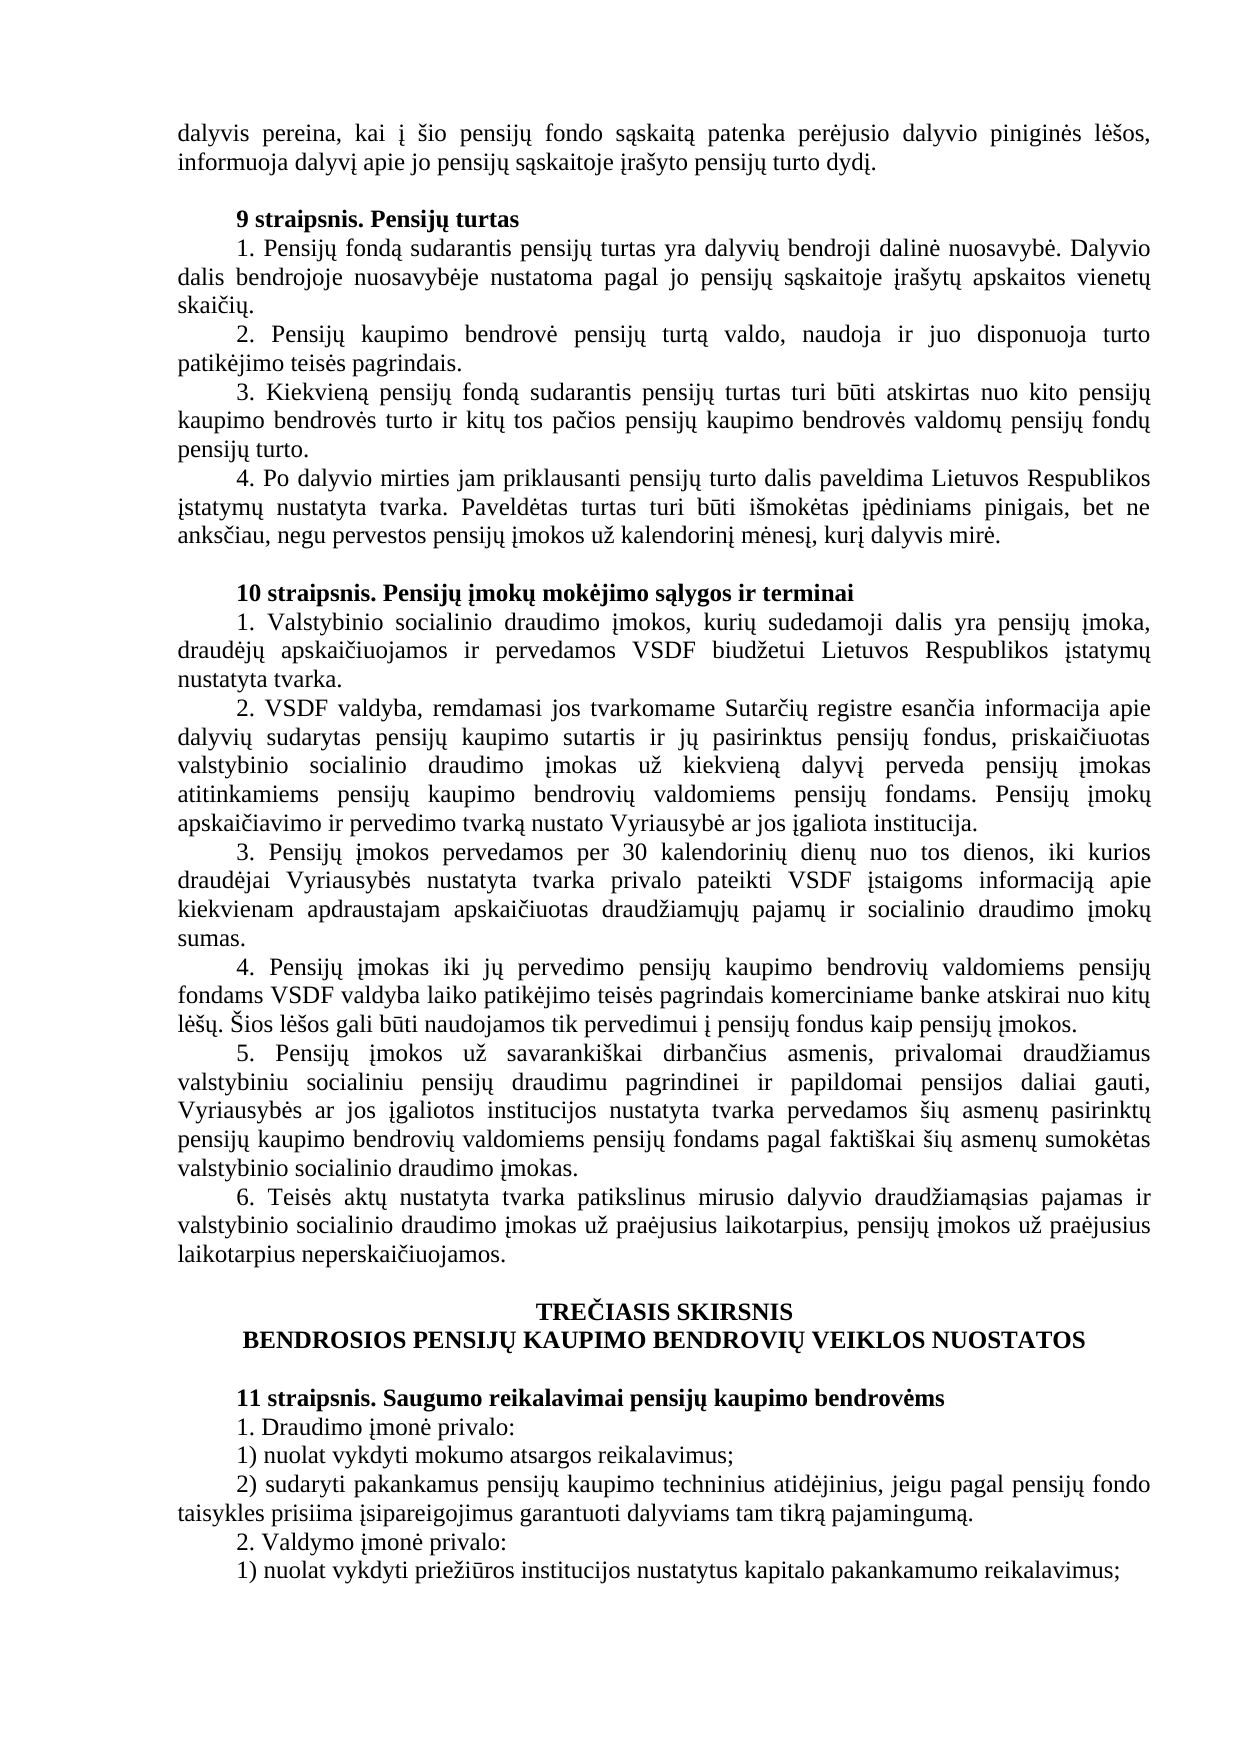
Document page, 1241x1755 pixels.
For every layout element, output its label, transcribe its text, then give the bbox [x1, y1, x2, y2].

text 4. Pensijų įmokas iki jų pervedimo pensijų kaupimo bendrovių valdomiems pensijų fondams VSDF valdyba laiko patikėjimo teisės pagrindais komerciniame banke atskirai nuo kitų lėšų. Šios lėšos gali būti naudojamos tik pervedimui į pensijų fondus kaip pensijų įmokos. [177, 952, 1152, 1038]
text 11 straipsnis. Saugumo reikalavimai pensijų kaupimo bendrovėms [177, 1383, 1152, 1412]
text 2. VSDF valdyba, remdamasi jos tvarkomame Sutarčių registre esančia informacija apie dalyvių sudarytas pensijų kaupimo sutartis ir jų pasirinktus pensijų fondus, priskaičiuotas valstybinio socialinio draudimo įmokas už kiekvieną dalyvį perveda pensijų įmokas atitinkamiems pensijų kaupimo bendrovių valdomiems pensijų fondams. Pensijų įmokų apskaičiavimo ir pervedimo tvarką nustato Vyriausybė ar jos įgaliota institucija. [177, 693, 1152, 837]
text 3. Kiekvieną pensijų fondą sudarantis pensijų turtas turi būti atskirtas nuo kito pensijų kaupimo bendrovės turto ir kitų tos pačios pensijų kaupimo bendrovės valdomų pensijų fondų pensijų turto. [177, 377, 1152, 463]
text 1) nuolat vykdyti priežiūros institucijos nustatytus kapitalo pakankamumo reikalavimus; [177, 1556, 1152, 1584]
text 4. Po dalyvio mirties jam priklausanti pensijų turto dalis paveldima Lietuvos Respublikos įstatymų nustatyta tvarka. Paveldėtas turtas turi būti išmokėtas įpėdiniams pinigais, bet ne anksčiau, negu pervestos pensijų įmokos už kalendorinį mėnesį, kurį dalyvis mirė. [177, 463, 1152, 549]
text 1. Draudimo įmonė privalo: [177, 1412, 1152, 1441]
text 10 straipsnis. Pensijų įmokų mokėjimo sąlygos ir terminai [177, 578, 1152, 607]
text dalyvis pereina, kai į šio pensijų fondo sąskaitą patenka perėjusio dalyvio piniginės lėšos, informuoja dalyvį apie jo pensijų sąskaitoje įrašyto pensijų turto dydį. [177, 118, 1152, 176]
text 9 straipsnis. Pensijų turtas [177, 204, 1152, 233]
text 1. Pensijų fondą sudarantis pensijų turtas yra dalyvių bendroji dalinė nuosavybė. Dalyvio dalis bendrojoje nuosavybėje nustatoma pagal jo pensijų sąskaitoje įrašytų apskaitos vienetų skaičių. [177, 233, 1152, 319]
text TREČIASIS SKIRSNIS [177, 1297, 1152, 1326]
text 6. Teisės aktų nustatyta tvarka patikslinus mirusio dalyvio draudžiamąsias pajamas ir valstybinio socialinio draudimo įmokas už praėjusius laikotarpius, pensijų įmokos už praėjusius laikotarpius neperskaičiuojamos. [177, 1182, 1152, 1268]
text 3. Pensijų įmokos pervedamos per 30 kalendorinių dienų nuo tos dienos, iki kurios draudėjai Vyriausybės nustatyta tvarka privalo pateikti VSDF įstaigoms informaciją apie kiekvienam apdraustajam apskaičiuotas draudžiamųjų pajamų ir socialinio draudimo įmokų sumas. [177, 837, 1152, 952]
text 1. Valstybinio socialinio draudimo įmokos, kurių sudedamoji dalis yra pensijų įmoka, draudėjų apskaičiuojamos ir pervedamos VSDF biudžetui Lietuvos Respublikos įstatymų nustatyta tvarka. [177, 607, 1152, 693]
text 1) nuolat vykdyti mokumo atsargos reikalavimus; [177, 1441, 1152, 1469]
text bendrosios Pensijų kaupimo bendrovių veiklos nuostatos [177, 1326, 1152, 1354]
text 2. Valdymo įmonė privalo: [177, 1527, 1152, 1556]
text 2. Pensijų kaupimo bendrovė pensijų turtą valdo, naudoja ir juo disponuoja turto patikėjimo teisės pagrindais. [177, 319, 1152, 377]
text 2) sudaryti pakankamus pensijų kaupimo techninius atidėjinius, jeigu pagal pensijų fondo taisykles prisiima įsipareigojimus garantuoti dalyviams tam tikrą pajamingumą. [177, 1469, 1152, 1527]
text 5. Pensijų įmokos už savarankiškai dirbančius asmenis, privalomai draudžiamus valstybiniu socialiniu pensijų draudimu pagrindinei ir papildomai pensijos daliai gauti, Vyriausybės ar jos įgaliotos institucijos nustatyta tvarka pervedamos šių asmenų pasirinktų pensijų kaupimo bendrovių valdomiems pensijų fondams pagal faktiškai šių asmenų sumokėtas valstybinio socialinio draudimo įmokas. [177, 1038, 1152, 1182]
